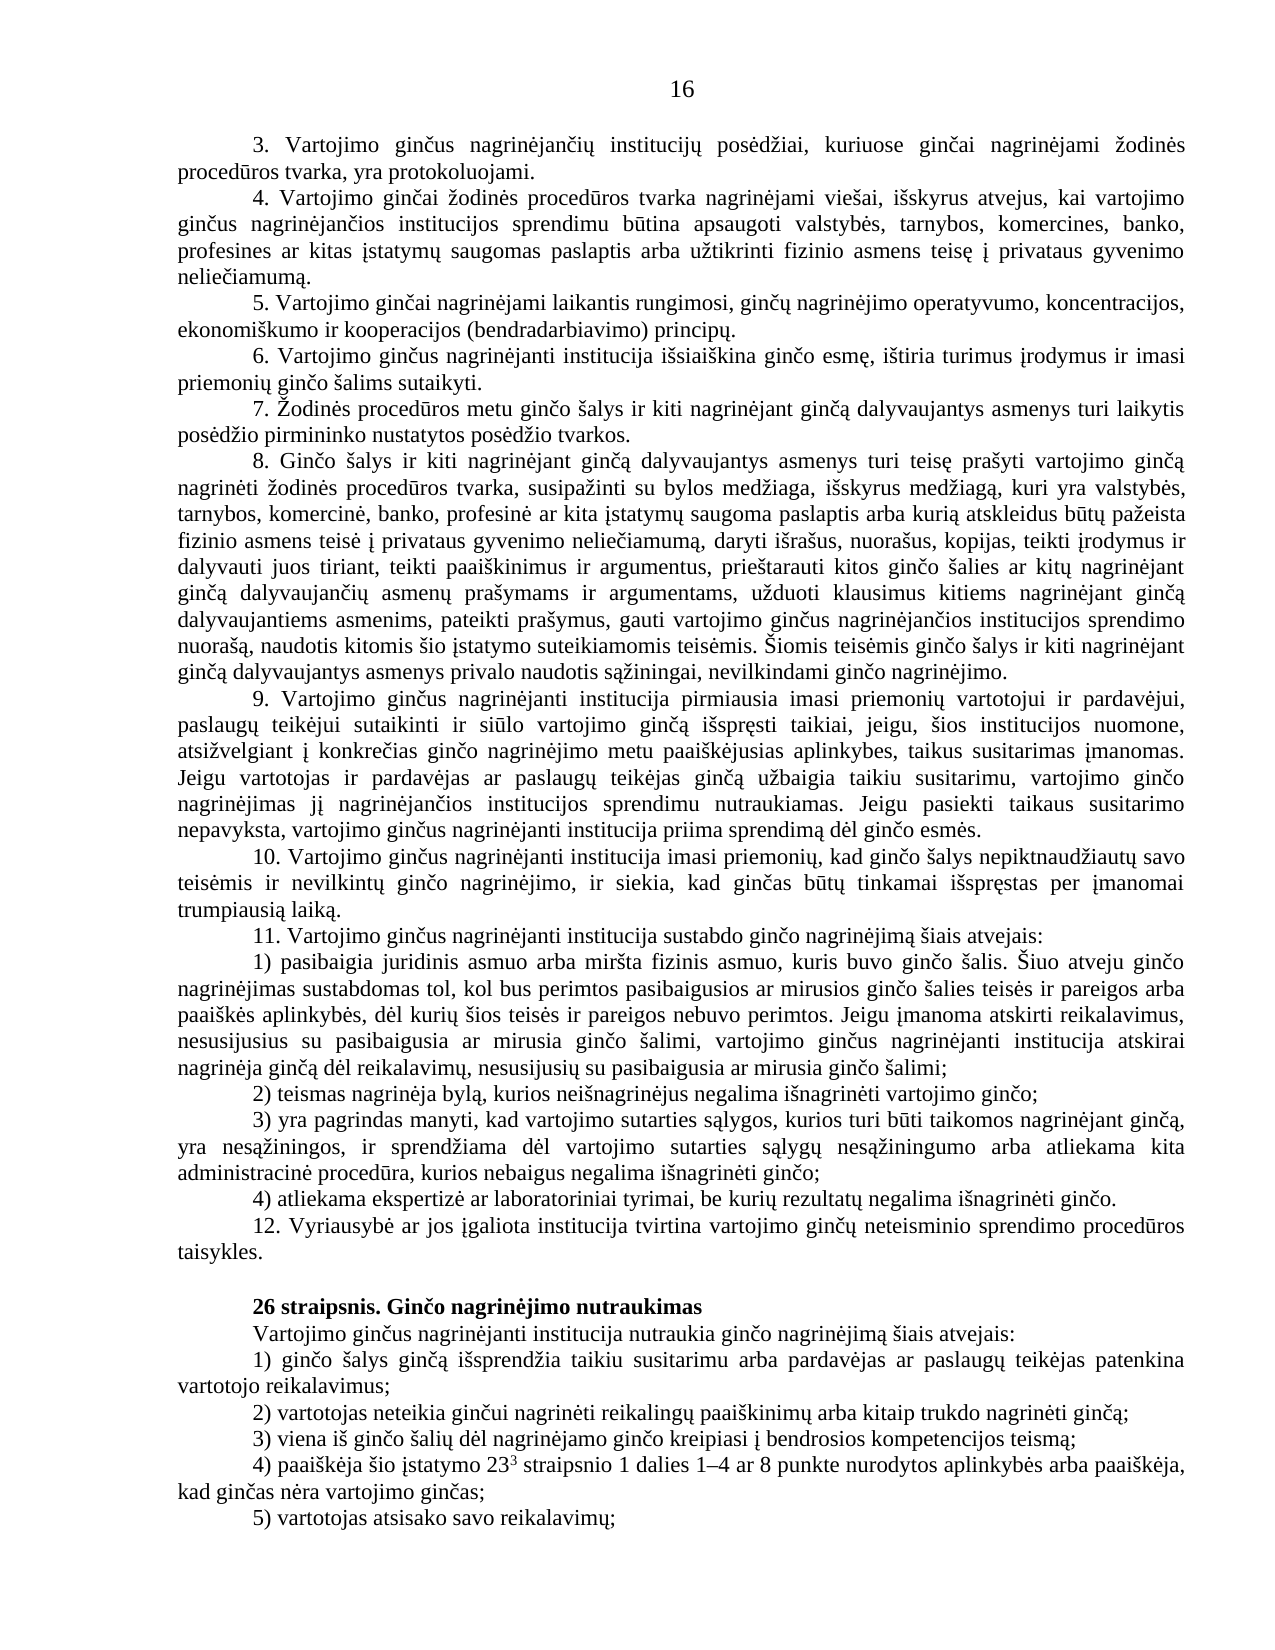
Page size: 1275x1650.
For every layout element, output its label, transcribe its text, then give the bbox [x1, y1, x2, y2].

text 3) viena iš ginčo šalių dėl nagrinėjamo ginčo kreipiasi į bendrosios kompetencijos teismą; [177, 1425, 1186, 1451]
text 1) pasibaigia juridinis asmuo arba miršta fizinis asmuo, kuris buvo ginčo šalis. Šiuo atveju ginčo nagrinėjimas sustabdomas tol, kol bus perimtos pasibaigusios ar mirusios ginčo šalies teisės ir pareigos arba paaiškės aplinkybės, dėl kurių šios teisės ir pareigos nebuvo perimtos. Jeigu įmanoma atskirti reikalavimus, nesusijusius su pasibaigusia ar mirusia ginčo šalimi, vartojimo ginčus nagrinėjanti institucija atskirai nagrinėja ginčą dėl reikalavimų, nesusijusių su pasibaigusia ar mirusia ginčo šalimi; [177, 948, 1186, 1080]
text 9. Vartojimo ginčus nagrinėjanti institucija pirmiausia imasi priemonių vartotojui ir pardavėjui, paslaugų teikėjui sutaikinti ir siūlo vartojimo ginčą išspręsti taikiai, jeigu, šios institucijos nuomone, atsižvelgiant į konkrečias ginčo nagrinėjimo metu paaiškėjusias aplinkybes, taikus susitarimas įmanomas. Jeigu vartotojas ir pardavėjas ar paslaugų teikėjas ginčą užbaigia taikiu susitarimu, vartojimo ginčo nagrinėjimas jį nagrinėjančios institucijos sprendimu nutraukiamas. Jeigu pasiekti taikaus susitarimo nepavyksta, vartojimo ginčus nagrinėjanti institucija priima sprendimą dėl ginčo esmės. [177, 685, 1186, 843]
text 5. Vartojimo ginčai nagrinėjami laikantis rungimosi, ginčų nagrinėjimo operatyvumo, koncentracijos, ekonomiškumo ir kooperacijos (bendradarbiavimo) principų. [177, 289, 1186, 342]
text 1) ginčo šalys ginčą išsprendžia taikiu susitarimu arba pardavėjas ar paslaugų teikėjas patenkina vartotojo reikalavimus; [177, 1346, 1186, 1399]
text 3. Vartojimo ginčus nagrinėjančių institucijų posėdžiai, kuriuose ginčai nagrinėjami žodinės procedūros tvarka, yra protokoluojami. [177, 131, 1186, 184]
text 4) paaiškėja šio įstatymo 233 straipsnio 1 dalies 1–4 ar 8 punkte nurodytos aplinkybės arba paaiškėja, kad ginčas nėra vartojimo ginčas; [177, 1451, 1186, 1504]
text 26 straipsnis. Ginčo nagrinėjimo nutraukimas [177, 1293, 1186, 1320]
text 10. Vartojimo ginčus nagrinėjanti institucija imasi priemonių, kad ginčo šalys nepiktnaudžiautų savo teisėmis ir nevilkintų ginčo nagrinėjimo, ir siekia, kad ginčas būtų tinkamai išspręstas per įmanomai trumpiausią laiką. [177, 843, 1186, 922]
text 11. Vartojimo ginčus nagrinėjanti institucija sustabdo ginčo nagrinėjimą šiais atvejais: [177, 922, 1186, 948]
text Vartojimo ginčus nagrinėjanti institucija nutraukia ginčo nagrinėjimą šiais atvejais: [177, 1320, 1186, 1346]
text 4) atliekama ekspertizė ar laboratoriniai tyrimai, be kurių rezultatų negalima išnagrinėti ginčo. [177, 1186, 1186, 1212]
text 5) vartotojas atsisako savo reikalavimų; [177, 1504, 1186, 1531]
text 4. Vartojimo ginčai žodinės procedūros tvarka nagrinėjami viešai, išskyrus atvejus, kai vartojimo ginčus nagrinėjančios institucijos sprendimu būtina apsaugoti valstybės, tarnybos, komercines, banko, profesines ar kitas įstatymų saugomas paslaptis arba užtikrinti fizinio asmens teisę į privataus gyvenimo neliečiamumą. [177, 184, 1186, 289]
text 6. Vartojimo ginčus nagrinėjanti institucija išsiaiškina ginčo esmę, ištiria turimus įrodymus ir imasi priemonių ginčo šalims sutaikyti. [177, 342, 1186, 395]
text 2) vartotojas neteikia ginčui nagrinėti reikalingų paaiškinimų arba kitaip trukdo nagrinėti ginčą; [177, 1399, 1186, 1425]
text 2) teismas nagrinėja bylą, kurios neišnagrinėjus negalima išnagrinėti vartojimo ginčo; [177, 1080, 1186, 1106]
text 7. Žodinės procedūros metu ginčo šalys ir kiti nagrinėjant ginčą dalyvaujantys asmenys turi laikytis posėdžio pirmininko nustatytos posėdžio tvarkos. [177, 395, 1186, 448]
text 3) yra pagrindas manyti, kad vartojimo sutarties sąlygos, kurios turi būti taikomos nagrinėjant ginčą, yra nesąžiningos, ir sprendžiama dėl vartojimo sutarties sąlygų nesąžiningumo arba atliekama kita administracinė procedūra, kurios nebaigus negalima išnagrinėti ginčo; [177, 1106, 1186, 1186]
text 12. Vyriausybė ar jos įgaliota institucija tvirtina vartojimo ginčų neteisminio sprendimo procedūros taisykles. [177, 1212, 1186, 1264]
text 8. Ginčo šalys ir kiti nagrinėjant ginčą dalyvaujantys asmenys turi teisę prašyti vartojimo ginčą nagrinėti žodinės procedūros tvarka, susipažinti su bylos medžiaga, išskyrus medžiagą, kuri yra valstybės, tarnybos, komercinė, banko, profesinė ar kita įstatymų saugoma paslaptis arba kurią atskleidus būtų pažeista fizinio asmens teisė į privataus gyvenimo neliečiamumą, daryti išrašus, nuorašus, kopijas, teikti įrodymus ir dalyvauti juos tiriant, teikti paaiškinimus ir argumentus, prieštarauti kitos ginčo šalies ar kitų nagrinėjant ginčą dalyvaujančių asmenų prašymams ir argumentams, užduoti klausimus kitiems nagrinėjant ginčą dalyvaujantiems asmenims, pateikti prašymus, gauti vartojimo ginčus nagrinėjančios institucijos sprendimo nuorašą, naudotis kitomis šio įstatymo suteikiamomis teisėmis. Šiomis teisėmis ginčo šalys ir kiti nagrinėjant ginčą dalyvaujantys asmenys privalo naudotis sąžiningai, nevilkindami ginčo nagrinėjimo. [177, 448, 1186, 685]
